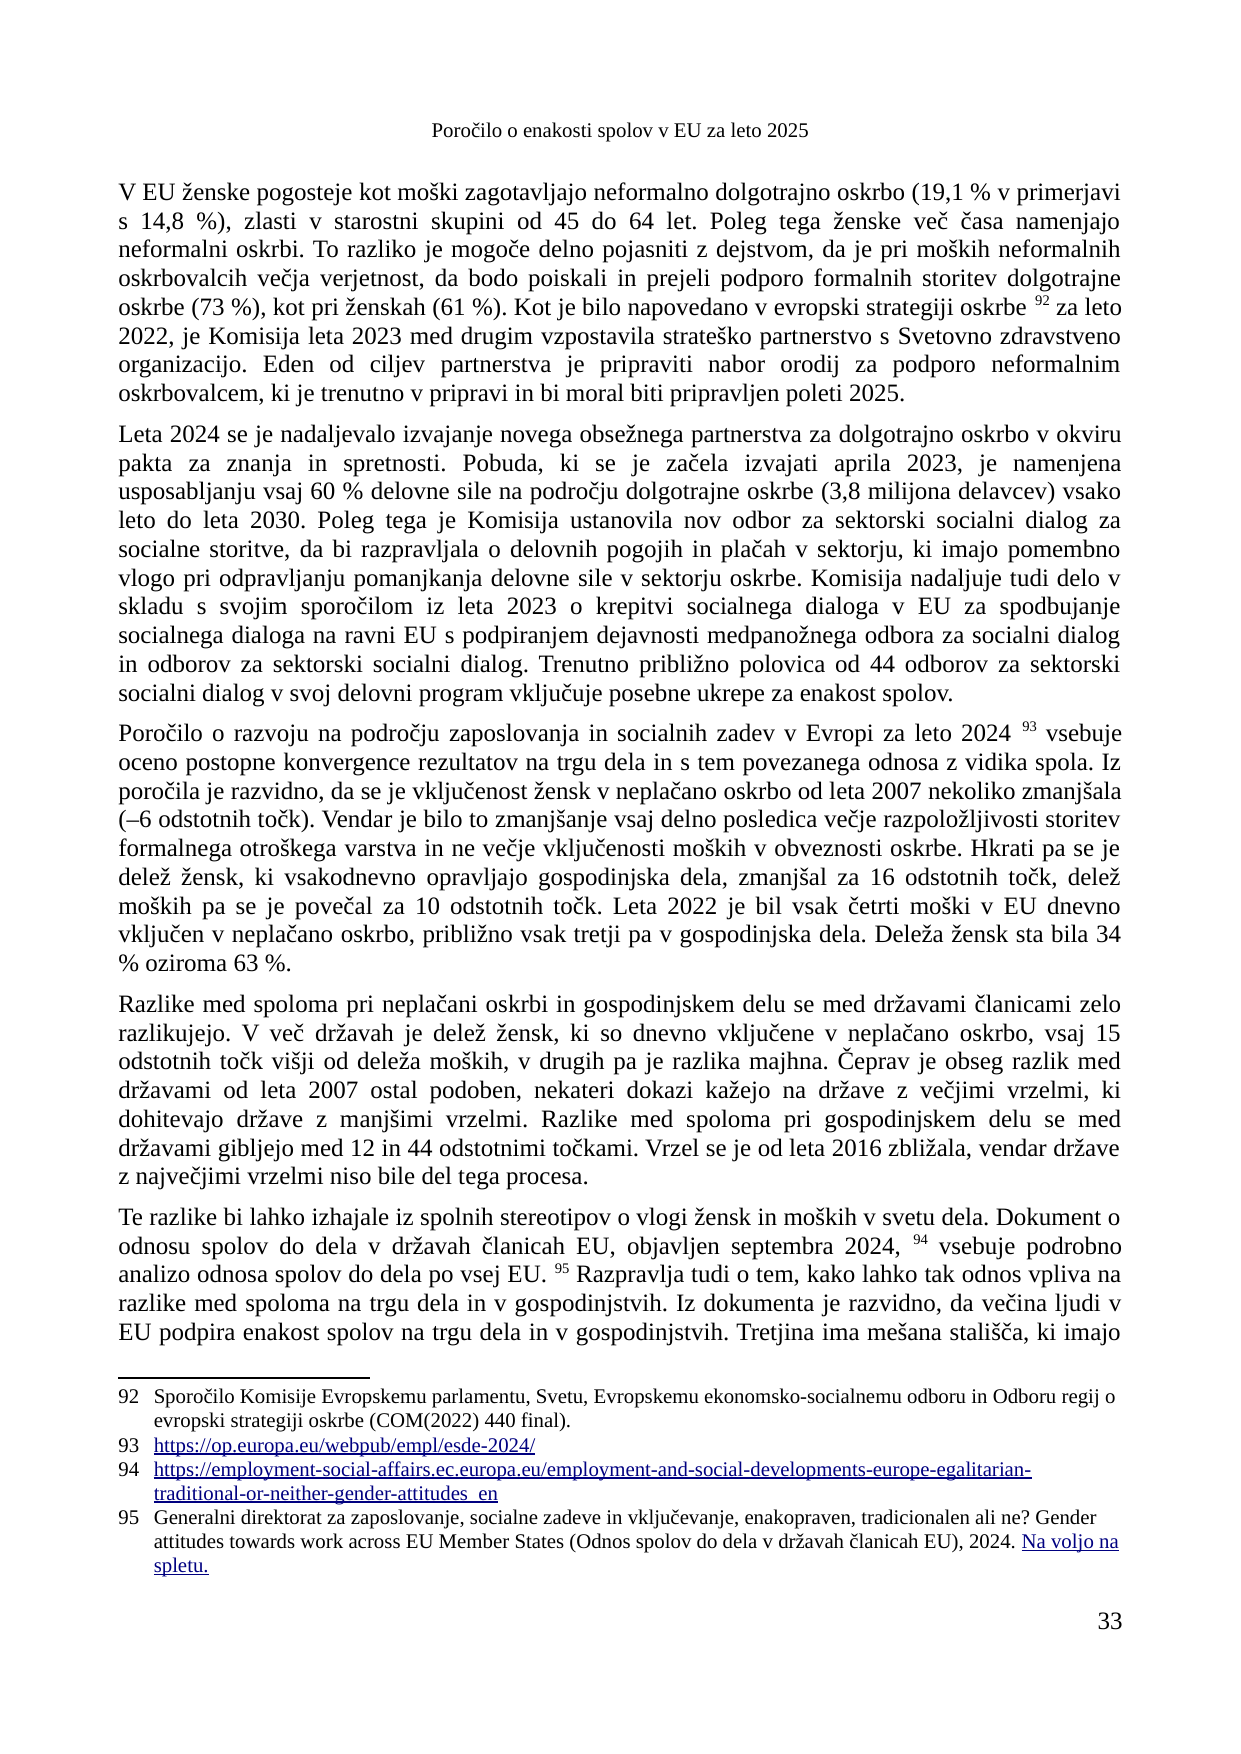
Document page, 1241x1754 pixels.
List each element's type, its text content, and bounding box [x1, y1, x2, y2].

text https://op.europa.eu/webpub/empl/esde-2024/ [118, 1432, 1122, 1457]
text Generalni direktorat za zaposlovanje, socialne zadeve in vključevanje, enakopraven, tradicionalen ali ne? Gender attitudes towards work across EU Member States (Odnos spolov do dela v državah članicah EU), 2024. Na voljo na spletu. [118, 1505, 1122, 1577]
text Leta 2024 se je nadaljevalo izvajanje novega obsežnega partnerstva za dolgotrajno oskrbo v okviru pakta za znanja in spretnosti. Pobuda, ki se je začela izvajati aprila 2023, je namenjena usposabljanju vsaj 60 % delovne sile na področju dolgotrajne oskrbe (3,8 milijona delavcev) vsako leto do leta 2030. Poleg tega je Komisija ustanovila nov odbor za sektorski socialni dialog za socialne storitve, da bi razpravljala o delovnih pogojih in plačah v sektorju, ki imajo pomembno vlogo pri odpravljanju pomanjkanja delovne sile v sektorju oskrbe. Komisija nadaljuje tudi delo v skladu s svojim sporočilom iz leta 2023 o krepitvi socialnega dialoga v EU za spodbujanje socialnega dialoga na ravni EU s podpiranjem dejavnosti medpanožnega odbora za socialni dialog in odborov za sektorski socialni dialog. Trenutno približno polovica od 44 odborov za sektorski socialni dialog v svoj delovni program vključuje posebne ukrepe za enakost spolov. [118, 419, 1122, 706]
text Sporočilo Komisije Evropskemu parlamentu, Svetu, Evropskemu ekonomsko-socialnemu odboru in Odboru regij o evropski strategiji oskrbe (COM(2022) 440 final). [118, 1384, 1122, 1432]
text https://employment-social-affairs.ec.europa.eu/employment-and-social-developments-europe-egalitarian-traditional-or-neither-gender-attitudes_en [118, 1457, 1122, 1505]
text V EU ženske pogosteje kot moški zagotavljajo neformalno dolgotrajno oskrbo (19,1 % v primerjavi s 14,8 %), zlasti v starostni skupini od 45 do 64 let. Poleg tega ženske več časa namenjajo neformalni oskrbi. To razliko je mogoče delno pojasniti z dejstvom, da je pri moških neformalnih oskrbovalcih večja verjetnost, da bodo poiskali in prejeli podporo formalnih storitev dolgotrajne oskrbe (73 %), kot pri ženskah (61 %). Kot je bilo napovedano v evropski strategiji oskrbe za leto 2022, je Komisija leta 2023 med drugim vzpostavila strateško partnerstvo s Svetovno zdravstveno organizacijo. Eden od ciljev partnerstva je pripraviti nabor orodij za podporo neformalnim oskrbovalcem, ki je trenutno v pripravi in bi moral biti pripravljen poleti 2025. [118, 177, 1122, 407]
text Razlike med spoloma pri neplačani oskrbi in gospodinjskem delu se med državami članicami zelo razlikujejo. V več državah je delež žensk, ki so dnevno vključene v neplačano oskrbo, vsaj 15 odstotnih točk višji od deleža moških, v drugih pa je razlika majhna. Čeprav je obseg razlik med državami od leta 2007 ostal podoben, nekateri dokazi kažejo na države z večjimi vrzelmi, ki dohitevajo države z manjšimi vrzelmi. Razlike med spoloma pri gospodinjskem delu se med državami gibljejo med 12 in 44 odstotnimi točkami. Vrzel se je od leta 2016 zbližala, vendar države z največjimi vrzelmi niso bile del tega procesa. [118, 989, 1122, 1190]
text Te razlike bi lahko izhajale iz spolnih stereotipov o vlogi žensk in moških v svetu dela. Dokument o odnosu spolov do dela v državah članicah EU, objavljen septembra 2024, vsebuje podrobno analizo odnosa spolov do dela po vsej EU. Razpravlja tudi o tem, kako lahko tak odnos vpliva na razlike med spoloma na trgu dela in v gospodinjstvih. Iz dokumenta je razvidno, da večina ljudi v EU podpira enakost spolov na trgu dela in v gospodinjstvih. Tretjina ima mešana stališča, ki imajo [118, 1202, 1122, 1346]
text Poročilo o razvoju na področju zaposlovanja in socialnih zadev v Evropi za leto 2024 vsebuje oceno postopne konvergence rezultatov na trgu dela in s tem povezanega odnosa z vidika spola. Iz poročila je razvidno, da se je vključenost žensk v neplačano oskrbo od leta 2007 nekoliko zmanjšala (–6 odstotnih točk). Vendar je bilo to zmanjšanje vsaj delno posledica večje razpoložljivosti storitev formalnega otroškega varstva in ne večje vključenosti moških v obveznosti oskrbe. Hkrati pa se je delež žensk, ki vsakodnevno opravljajo gospodinjska dela, zmanjšal za 16 odstotnih točk, delež moških pa se je povečal za 10 odstotnih točk. Leta 2022 je bil vsak četrti moški v EU dnevno vključen v neplačano oskrbo, približno vsak tretji pa v gospodinjska dela. Deleža žensk sta bila 34 % oziroma 63 %. [118, 718, 1122, 977]
